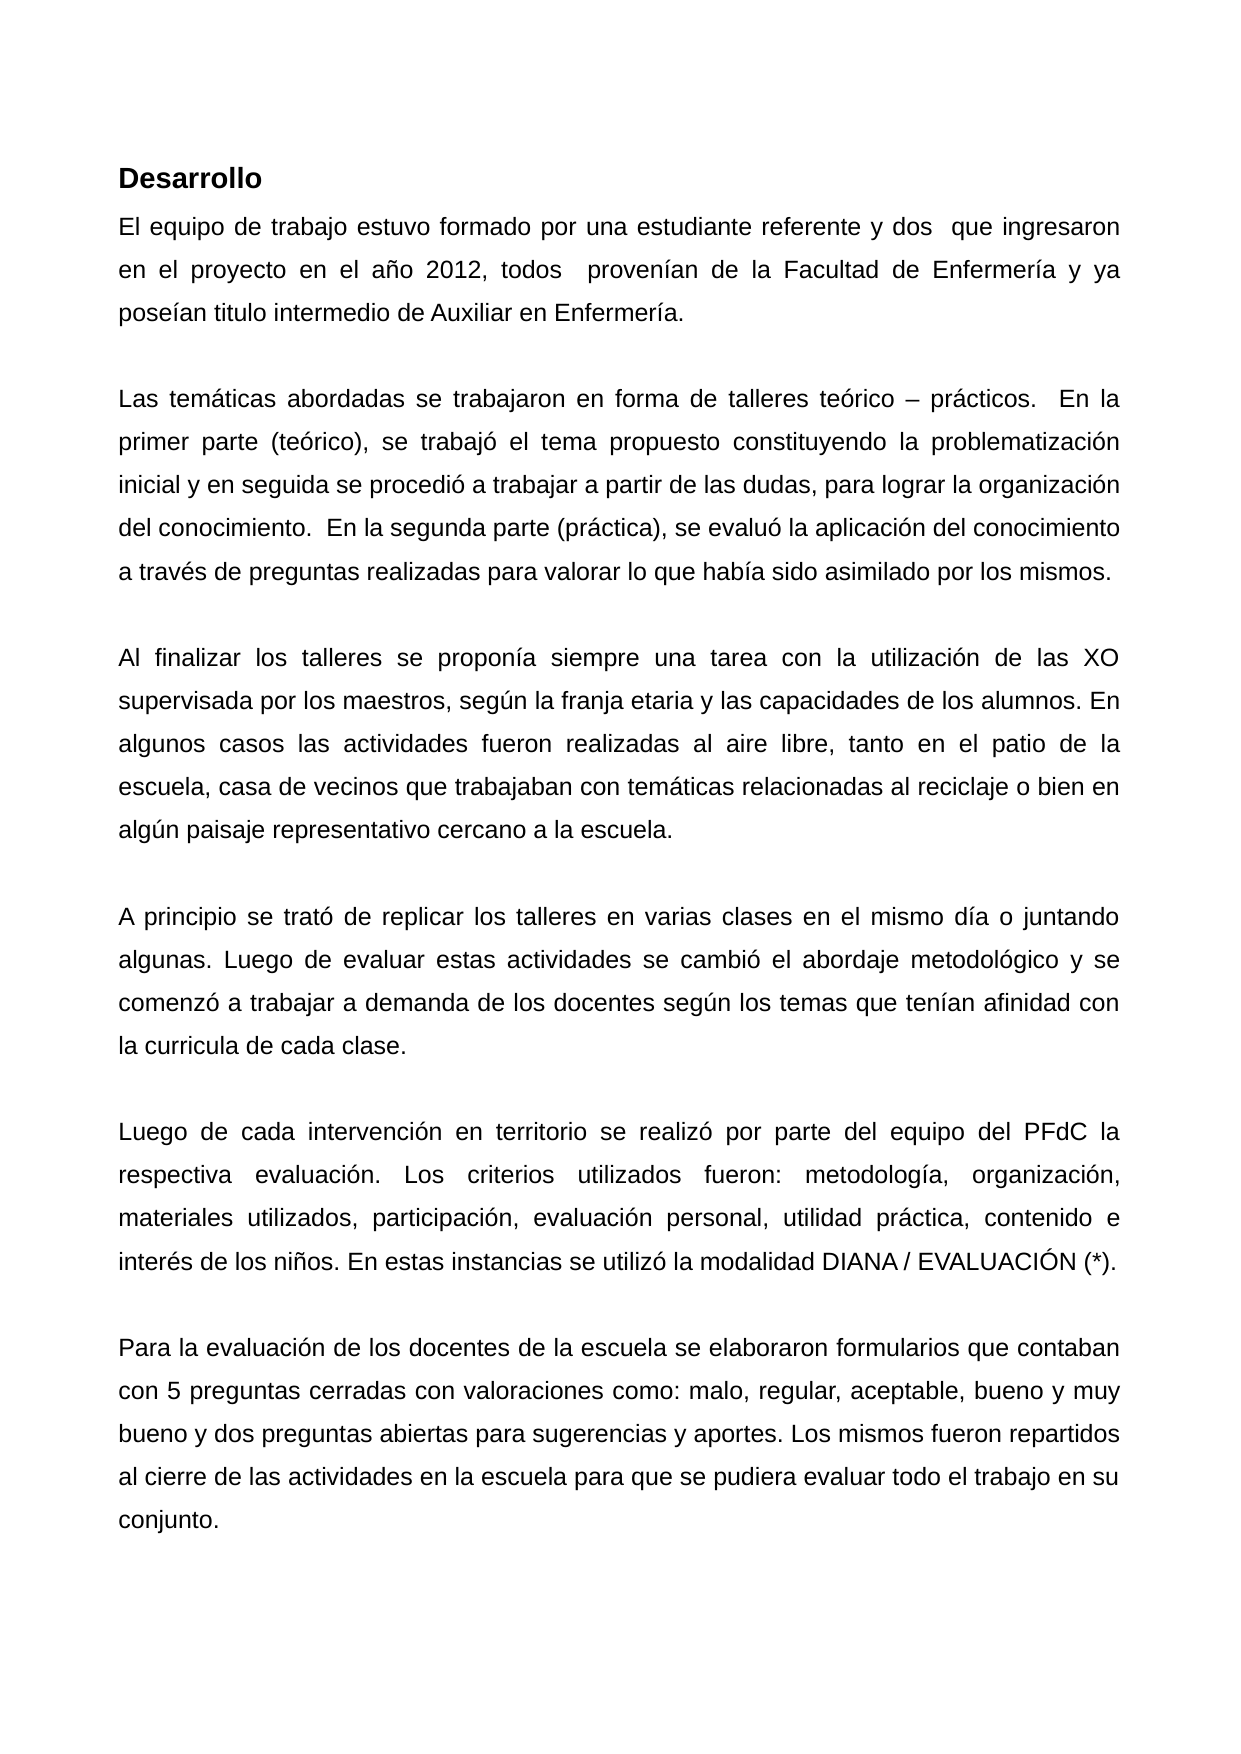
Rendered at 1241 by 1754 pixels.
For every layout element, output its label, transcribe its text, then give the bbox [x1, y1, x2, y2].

text Para la evaluación de los docentes de la escuela se elaboraron formularios que contaban con 5 preguntas cerradas con valoraciones como: malo, regular, aceptable, bueno y muy bueno y dos preguntas abiertas para sugerencias y aportes. Los mismos fueron repartidos al cierre de las actividades en la escuela para que se pudiera evaluar todo el trabajo en su conjunto. [118, 1333, 1122, 1534]
text Las temáticas abordadas se trabajaron en forma de talleres teórico – prácticos. En la primer parte (teórico), se trabajó el tema propuesto constituyendo la problematización inicial y en seguida se procedió a trabajar a partir de las dudas, para lograr la organización del conocimiento. En la segunda parte (práctica), se evaluó la aplicación del conocimiento a través de preguntas realizadas para valorar lo que había sido asimilado por los mismos. [118, 384, 1122, 585]
text El equipo de trabajo estuvo formado por una estudiante referente y dos que ingresaron en el proyecto en el año 2012, todos provenían de la Facultad de Enfermería y ya poseían titulo intermedio de Auxiliar en Enfermería. [118, 212, 1122, 327]
text Al finalizar los talleres se proponía siempre una tarea con la utilización de las XO supervisada por los maestros, según la franja etaria y las capacidades de los alumnos. En algunos casos las actividades fueron realizadas al aire libre, tanto en el patio de la escuela, casa de vecinos que trabajaban con temáticas relacionadas al reciclaje o bien en algún paisaje representativo cercano a la escuela. [118, 643, 1122, 844]
text A principio se trató de replicar los talleres en varias clases en el mismo día o juntando algunas. Luego de evaluar estas actividades se cambió el abordaje metodológico y se comenzó a trabajar a demanda de los docentes según los temas que tenían afinidad con la curricula de cada clase. [118, 902, 1122, 1060]
text Desarrollo [118, 161, 1122, 195]
text Luego de cada intervención en territorio se realizó por parte del equipo del PFdC la respectiva evaluación. Los criterios utilizados fueron: metodología, organización, materiales utilizados, participación, evaluación personal, utilidad práctica, contenido e interés de los niños. En estas instancias se utilizó la modalidad DIANA / EVALUACIÓN (*). [118, 1117, 1122, 1275]
